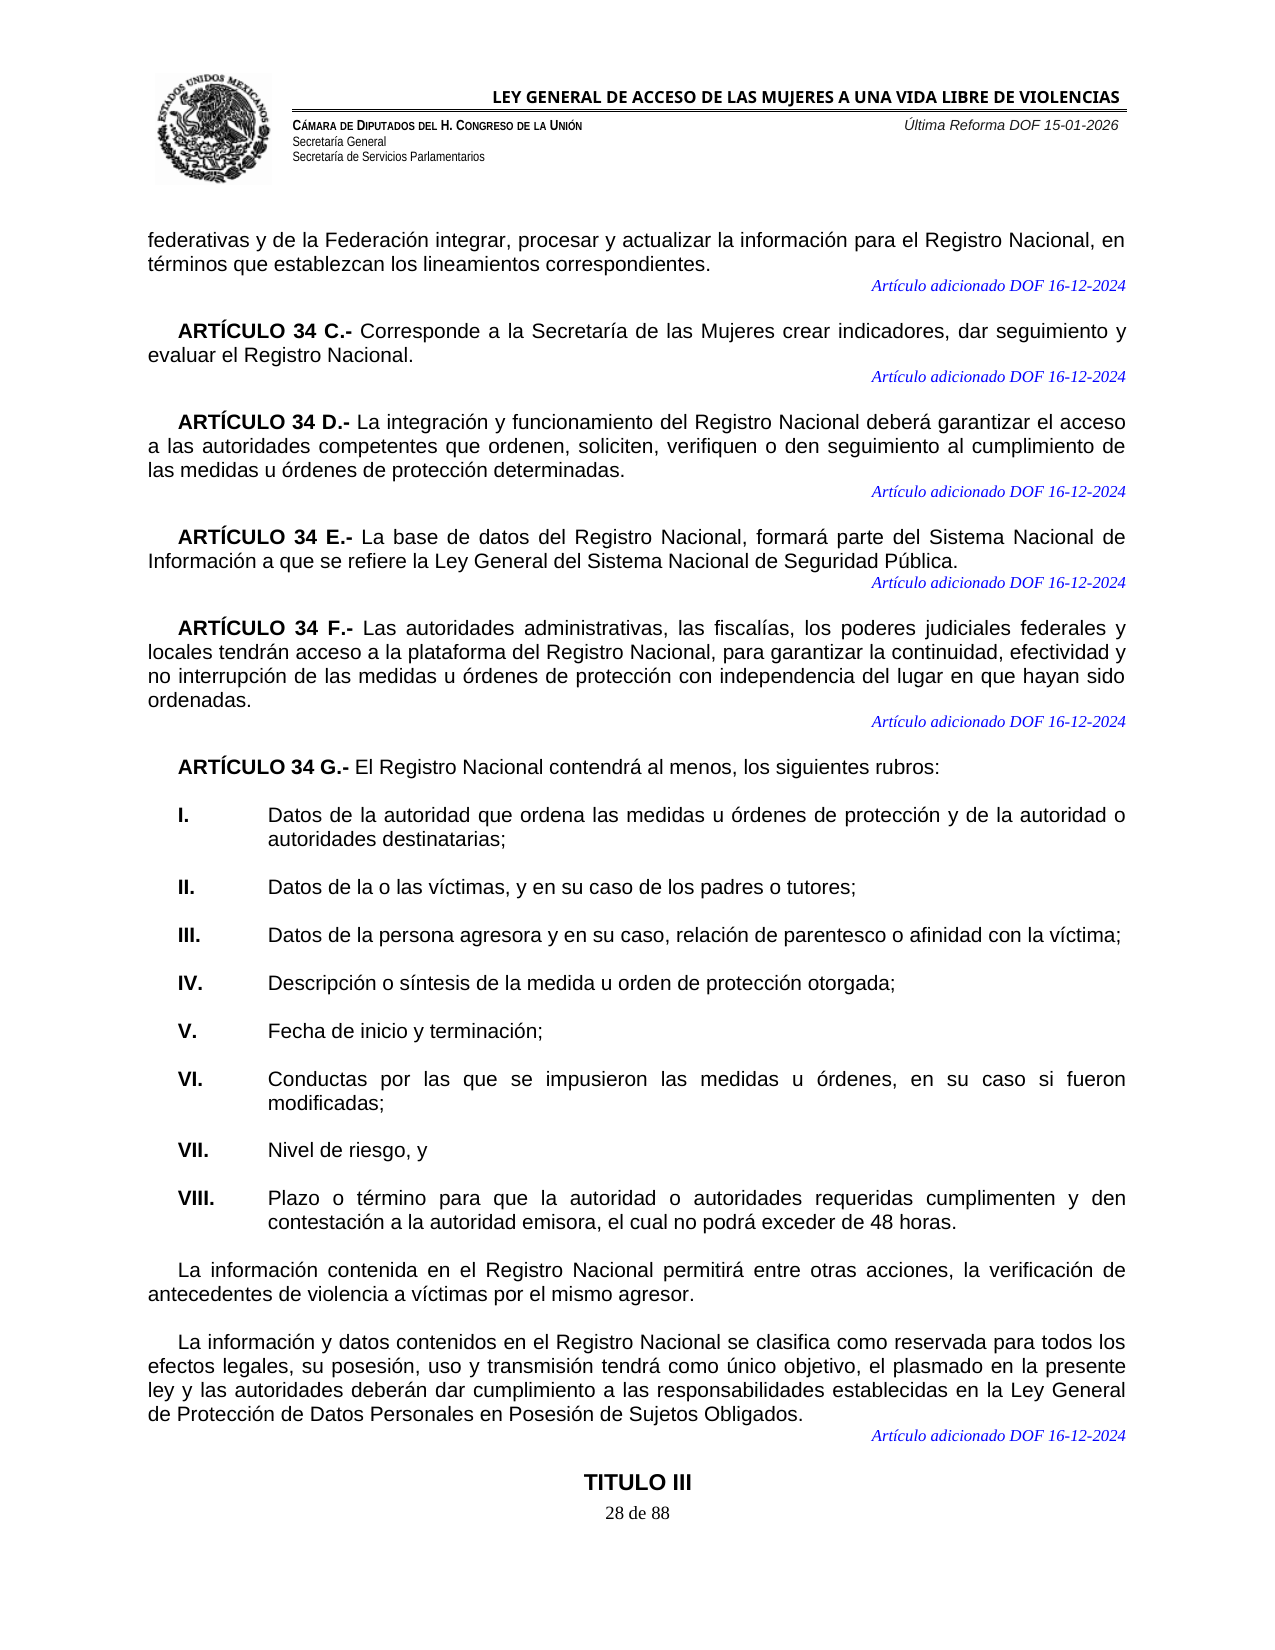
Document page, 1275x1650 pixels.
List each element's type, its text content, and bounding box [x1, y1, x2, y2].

text VIII. Plazo o término para que la autoridad o autoridades requeridas cumplimenten y den contestación a la autoridad emisora, el cual no podrá exceder de 48 horas. [178, 1186, 1127, 1234]
text La información y datos contenidos en el Registro Nacional se clasifica como reservada para todos los efectos legales, su posesión, uso y transmisión tendrá como único objetivo, el plasmado en la presente ley y las autoridades deberán dar cumplimiento a las responsabilidades establecidas en la Ley General de Protección de Datos Personales en Posesión de Sujetos Obligados. [148, 1330, 1127, 1426]
text TITULO III [148, 1469, 1127, 1495]
text III. Datos de la persona agresora y en su caso, relación de parentesco o afinidad con la víctima; [178, 923, 1127, 947]
text Artículo adicionado DOF 16-12-2024 [148, 367, 1127, 386]
text VII. Nivel de riesgo, y [178, 1138, 1127, 1162]
text Artículo adicionado DOF 16-12-2024 [148, 276, 1127, 295]
text I. Datos de la autoridad que ordena las medidas u órdenes de protección y de la autoridad o autoridades destinatarias; [178, 803, 1127, 851]
text ARTÍCULO 34 E.- La base de datos del Registro Nacional, formará parte del Sistema Nacional de Información a que se refiere la Ley General del Sistema Nacional de Seguridad Pública. [148, 525, 1127, 573]
text ARTÍCULO 34 C.- Corresponde a la Secretaría de las Mujeres crear indicadores, dar seguimiento y evaluar el Registro Nacional. [148, 319, 1127, 367]
text ARTÍCULO 34 F.- Las autoridades administrativas, las fiscalías, los poderes judiciales federales y locales tendrán acceso a la plataforma del Registro Nacional, para garantizar la continuidad, efectividad y no interrupción de las medidas u órdenes de protección con independencia del lugar en que hayan sido ordenadas. [148, 616, 1127, 712]
text La información contenida en el Registro Nacional permitirá entre otras acciones, la verificación de antecedentes de violencia a víctimas por el mismo agresor. [148, 1258, 1127, 1306]
text federativas y de la Federación integrar, procesar y actualizar la información para el Registro Nacional, en términos que establezcan los lineamientos correspondientes. [148, 228, 1127, 276]
text ARTÍCULO 34 G.- El Registro Nacional contendrá al menos, los siguientes rubros: [148, 755, 1127, 779]
text ARTÍCULO 34 D.- La integración y funcionamiento del Registro Nacional deberá garantizar el acceso a las autoridades competentes que ordenen, soliciten, verifiquen o den seguimiento al cumplimiento de las medidas u órdenes de protección determinadas. [148, 410, 1127, 482]
text Artículo adicionado DOF 16-12-2024 [148, 1426, 1127, 1445]
text Artículo adicionado DOF 16-12-2024 [148, 712, 1127, 731]
text V. Fecha de inicio y terminación; [178, 1018, 1127, 1042]
text IV. Descripción o síntesis de la medida u orden de protección otorgada; [178, 971, 1127, 994]
text Artículo adicionado DOF 16-12-2024 [148, 573, 1127, 592]
text Artículo adicionado DOF 16-12-2024 [148, 482, 1127, 501]
text II. Datos de la o las víctimas, y en su caso de los padres o tutores; [178, 875, 1127, 899]
text VI. Conductas por las que se impusieron las medidas u órdenes, en su caso si fueron modificadas; [178, 1066, 1127, 1114]
